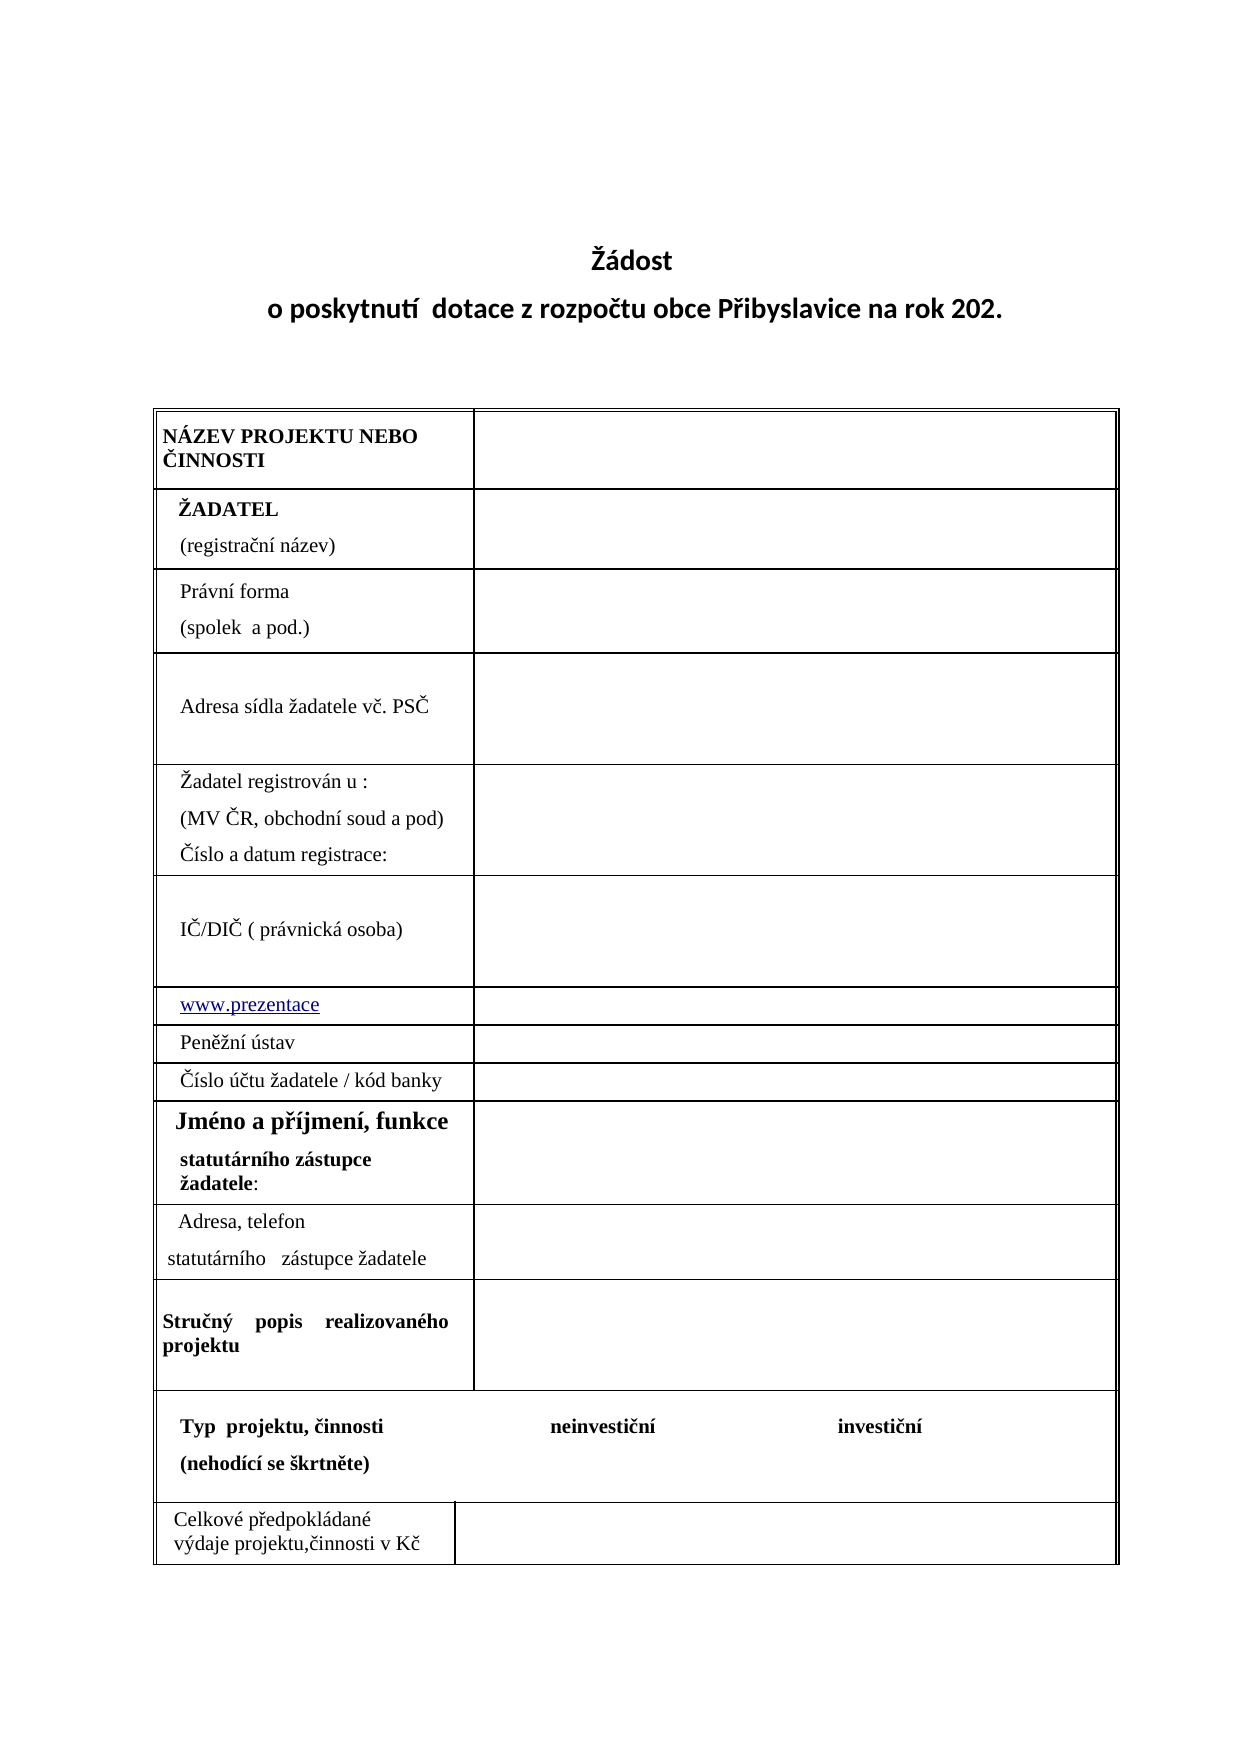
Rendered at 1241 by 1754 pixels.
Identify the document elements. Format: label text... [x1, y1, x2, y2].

table_cell [475, 1205, 1115, 1278]
table_cell [475, 1064, 1115, 1100]
table_cell [475, 988, 1115, 1024]
table_cell [475, 570, 1115, 652]
table_cell Číslo účtu žadatele / kód banky [157, 1064, 473, 1100]
text Žádost [148, 242, 1123, 278]
table_cell [475, 876, 1115, 986]
table_cell [475, 654, 1115, 763]
table_header Název projektu nebo činnosti [157, 412, 473, 488]
text o poskytnutí dotace z rozpočtu obce Přibyslavice na rok 202. [148, 291, 1123, 326]
table_cell [475, 1026, 1115, 1062]
table_cell Žadatel registrován u : (MV ČR, obchodní soud a pod) Číslo a datum registrace: [157, 765, 473, 875]
table_cell www.prezentace [157, 988, 473, 1024]
table_cell Typ projektu, činnosti neinvestiční investiční (nehodící se škrtněte) [157, 1391, 1115, 1501]
table_cell Jméno a příjmení, funkce statutárního zástupce žadatele: [157, 1102, 473, 1204]
table_cell [475, 490, 1115, 568]
table_cell IČ/DIČ ( právnická osoba) [157, 876, 473, 986]
table_header [475, 412, 1115, 488]
table_cell Právní forma (spolek a pod.) [157, 570, 473, 652]
table_cell Žadatel (registrační název) [157, 490, 473, 568]
table_cell Adresa, telefon statutárního zástupce žadatele [157, 1205, 473, 1278]
table_cell Peněžní ústav [157, 1026, 473, 1062]
table_cell [475, 1280, 1115, 1390]
table_cell [475, 765, 1115, 875]
table_cell [456, 1503, 1115, 1564]
table_cell Adresa sídla žadatele vč. PSČ [157, 654, 473, 763]
table_cell [475, 1102, 1115, 1204]
table_cell Stručný popis realizovaného projektu [157, 1280, 473, 1390]
table_cell Celkové předpokládané výdaje projektu,činnosti v Kč [157, 1503, 454, 1564]
